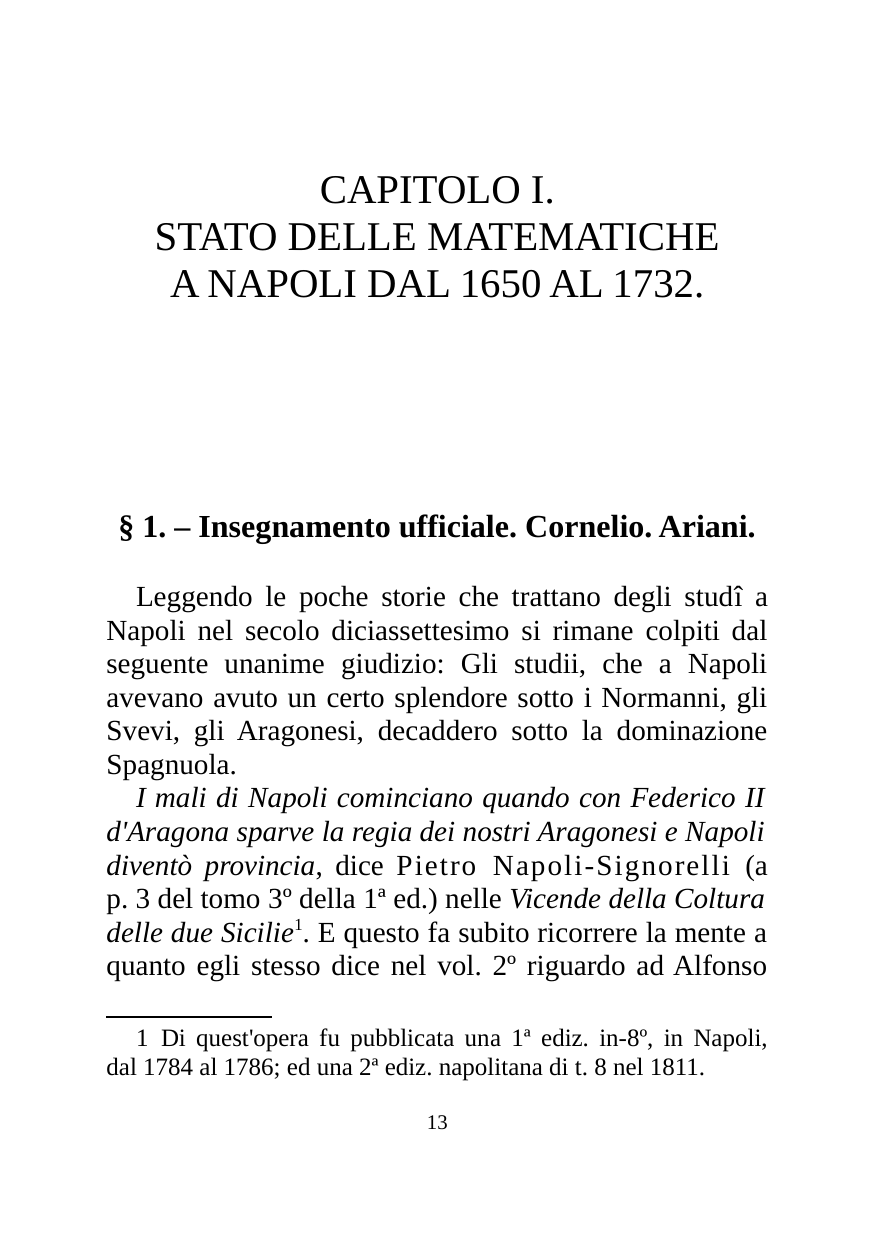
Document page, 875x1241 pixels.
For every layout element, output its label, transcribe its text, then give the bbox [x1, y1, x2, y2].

text I mali di Napoli cominciano quando con Federico II d'Aragona sparve la regia dei nostri Aragonesi e Napoli diventò provincia, dice Pietro Napoli-Signorelli (a p. 3 del tomo 3º della 1ª ed.) nelle Vicende della Coltura delle due Sicilie. E questo fa subito ricorrere la mente a quanto egli stesso dice nel vol. 2º riguardo ad Alfonso [106, 781, 768, 982]
subtitle § 1. – Insegnamento ufficiale. Cornelio. Ariani. [106, 507, 768, 544]
text Di quest'opera fu pubblicata una 1ª ediz. in-8º, in Napoli, dal 1784 al 1786; ed una 2ª ediz. napolitana di t. 8 nel 1811. [106, 1023, 768, 1080]
text Leggendo le poche storie che trattano degli studî a Napoli nel secolo diciassettesimo si rimane colpiti dal seguente unanime giudizio: Gli studii, che a Napoli avevano avuto un certo splendore sotto i Normanni, gli Svevi, gli Aragonesi, decaddero sotto la dominazione Spagnuola. [106, 579, 768, 781]
subtitle CAPITOLO I. STATO DELLE MATEMATICHE A NAPOLI DAL 1650 AL 1732. [106, 165, 768, 306]
